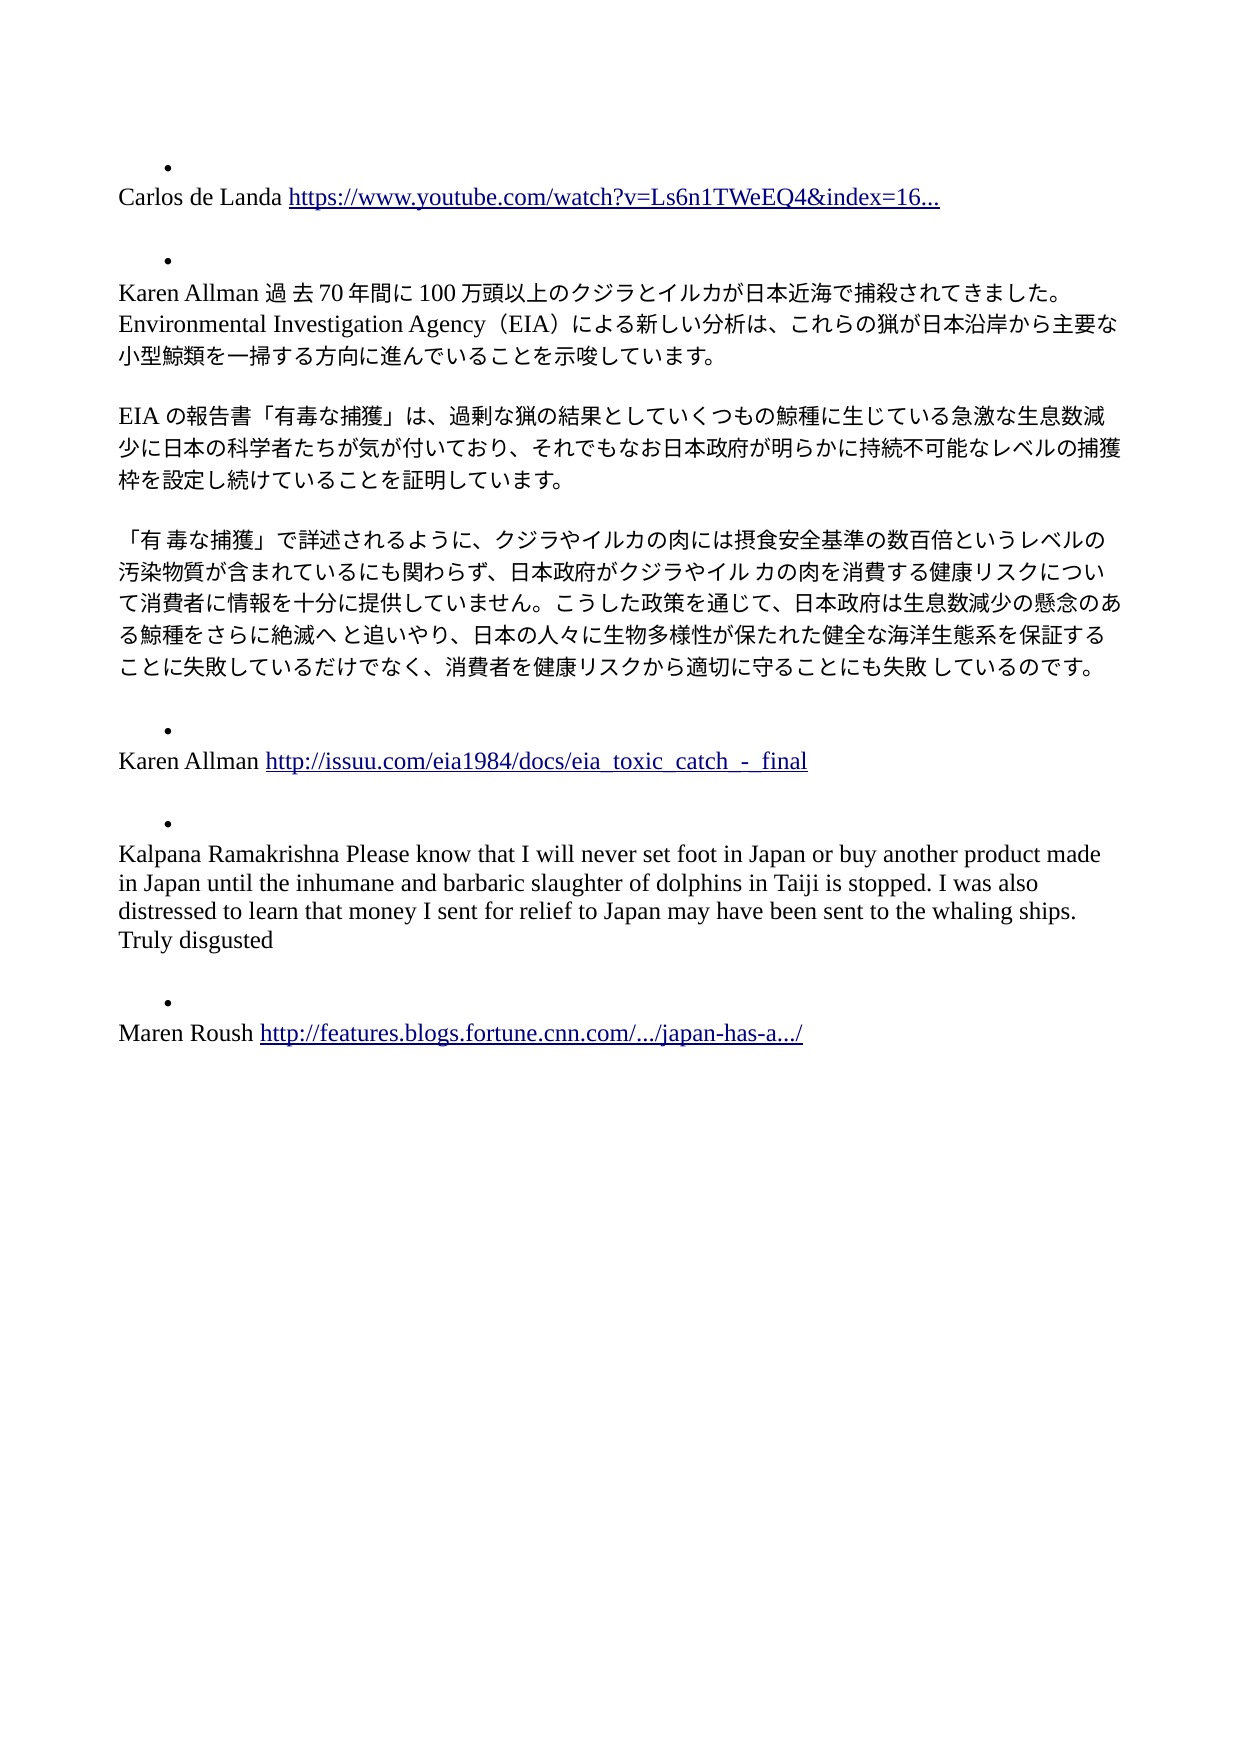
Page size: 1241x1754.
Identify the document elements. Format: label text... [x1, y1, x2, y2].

text Karen Allman http://issuu.com/eia1984/docs/eia_toxic_catch_-_final [118, 746, 1122, 774]
text Karen Allman 過 去70年間に100万頭以上のクジラとイルカが日本近海で捕殺されてきました。Environmental Investigation Agency（EIA）による新しい分析は、これらの猟が日本沿岸から主要な小型鯨類を一掃する方向に進んでいることを示唆しています。 EIAの報告書「有毒な捕獲」は、過剰な猟の結果としていくつもの鯨種に生じている急激な生息数減少に日本の科学者たちが気が付いており、それでもなお日本政府が明らかに持続不可能なレベルの捕獲枠を設定し続けていることを証明しています。 「有 毒な捕獲」で詳述されるように、クジラやイルカの肉には摂食安全基準の数百倍というレベルの汚染物質が含まれているにも関わらず、日本政府がクジラやイル カの肉を消費する健康リスクについて消費者に情報を十分に提供していません。こうした政策を通じて、日本政府は生息数減少の懸念のある鯨種をさらに絶滅へ と追いやり、日本の人々に生物多様性が保たれた健全な海洋生態系を保証することに失敗しているだけでなく、消費者を健康リスクから適切に守ることにも失敗 しているのです。 [118, 276, 1122, 681]
text Kalpana Ramakrishna Please know that I will never set foot in Japan or buy another product made in Japan until the inhumane and barbaric slaughter of dolphins in Taiji is stopped. I was also distressed to learn that money I sent for relief to Japan may have been sent to the whaling ships. Truly disgusted [118, 839, 1122, 954]
text Maren Roush http://features.blogs.fortune.cnn.com/.../japan-has-a.../ [118, 1018, 1122, 1047]
text Carlos de Landa https://www.youtube.com/watch?v=Ls6n1TWeEQ4&index=16... [118, 182, 1122, 211]
